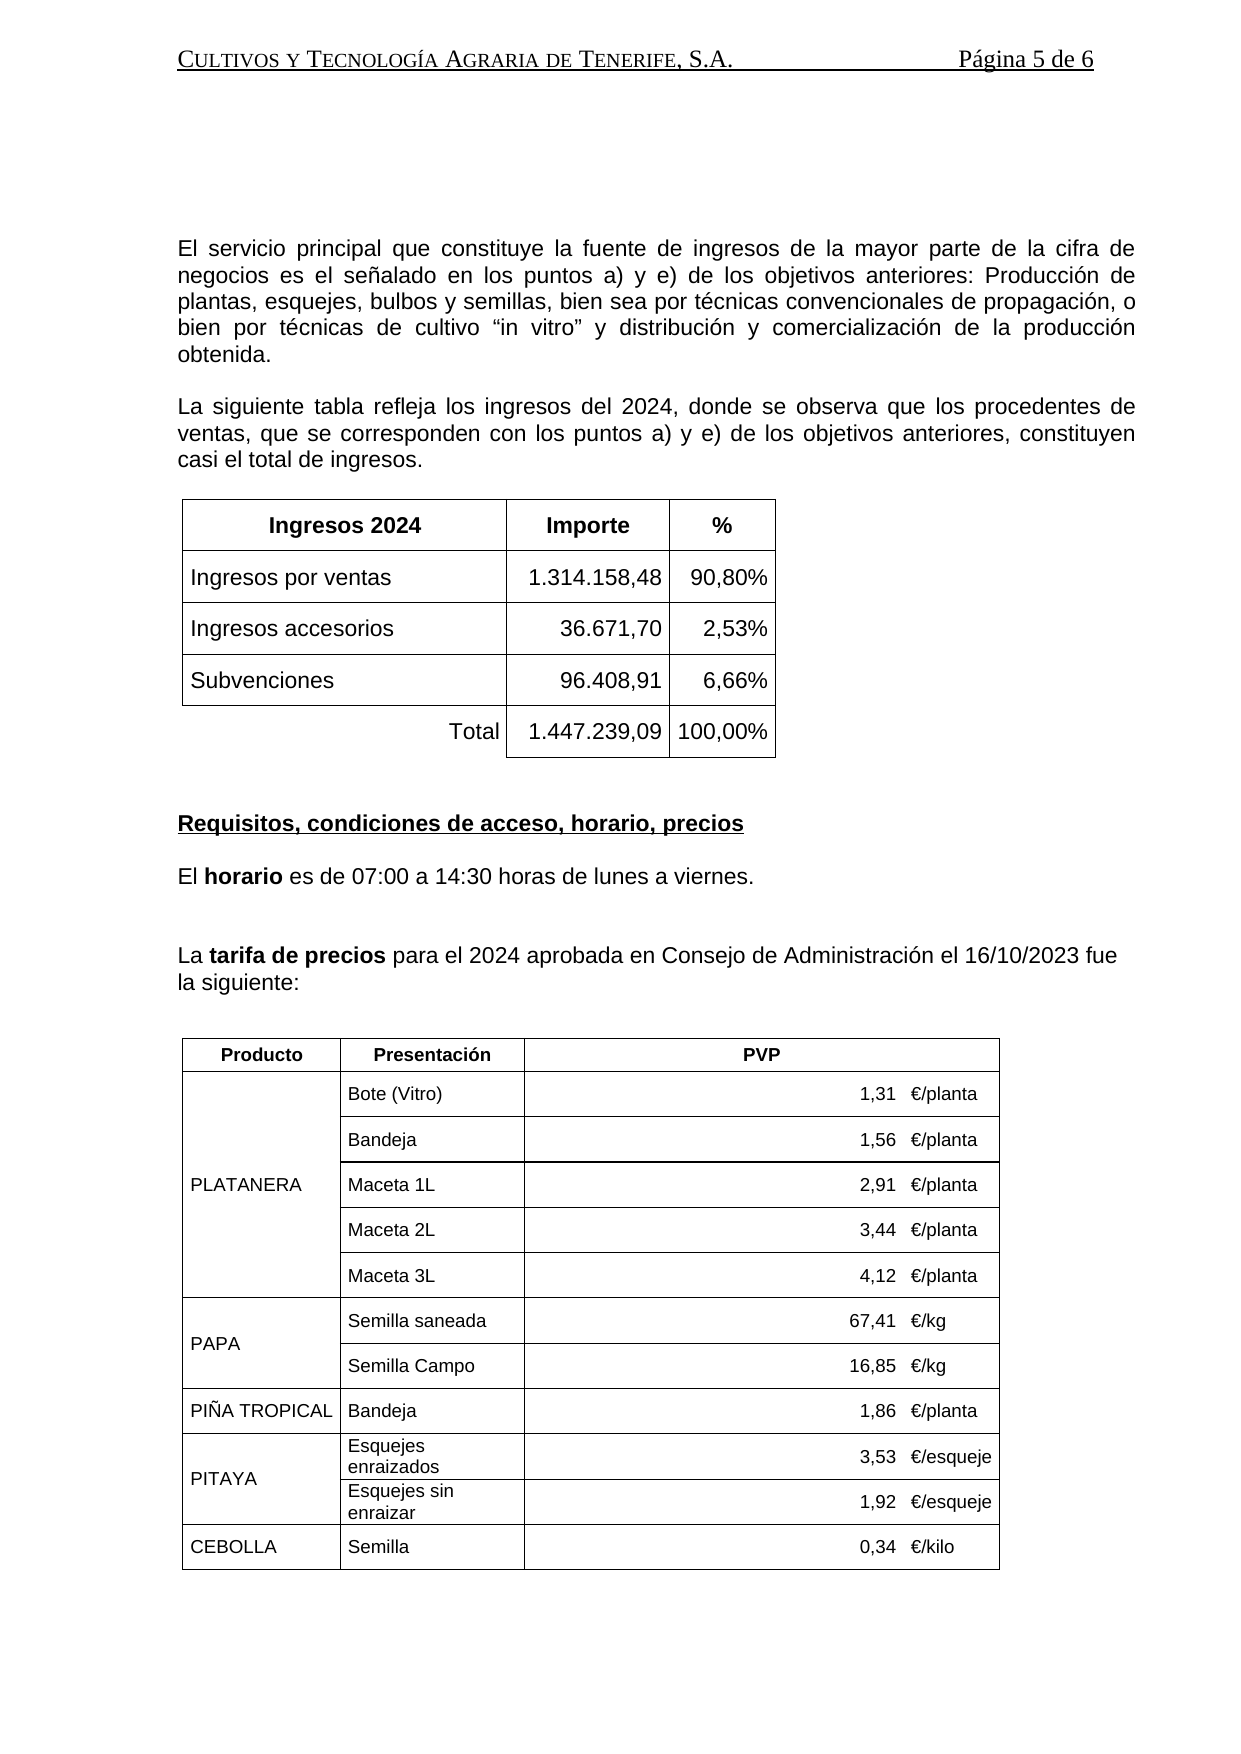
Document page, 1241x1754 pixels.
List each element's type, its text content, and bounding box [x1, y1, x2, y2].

table_header Producto [183, 1039, 340, 1071]
table_cell Maceta 3L [341, 1253, 524, 1297]
table_cell 2,53% [670, 603, 775, 653]
table_cell Esquejes sin enraizar [341, 1480, 524, 1524]
table_header PVP [525, 1039, 999, 1071]
table_cell 67,41 [525, 1298, 903, 1343]
table_cell Maceta 2L [341, 1208, 524, 1252]
table_cell €/planta [903, 1163, 999, 1207]
table_cell Ingresos por ventas [183, 551, 506, 602]
table_cell €/kg [903, 1344, 999, 1388]
table_cell Ingresos accesorios [183, 603, 506, 653]
table_cell PIÑA TROPICAL [183, 1389, 340, 1433]
table_cell 2,91 [525, 1163, 903, 1207]
table_header Importe [507, 500, 669, 550]
text La siguiente tabla refleja los ingresos del 2024, donde se observa que los procedentes de ventas, que se corresponden con los puntos a) y e) de los objetivos anteriores, constituyen casi el total de ingresos. [177, 393, 1137, 472]
table_cell Semilla saneada [341, 1298, 524, 1343]
table_cell PLATANERA [183, 1072, 340, 1297]
table_cell 100,00% [670, 706, 775, 757]
table_cell Bandeja [341, 1389, 524, 1433]
table_header Presentación [341, 1039, 524, 1071]
table_cell 0,34 [525, 1525, 903, 1569]
table_cell Semilla [341, 1525, 524, 1569]
table_cell Maceta 1L [341, 1163, 524, 1207]
table_cell 3,44 [525, 1208, 903, 1252]
text El horario es de 07:00 a 14:30 horas de lunes a viernes. [177, 863, 1137, 889]
table_cell Subvenciones [183, 655, 506, 705]
table_cell 1,86 [525, 1389, 903, 1433]
table_cell 6,66% [670, 655, 775, 705]
table_cell €/planta [903, 1389, 999, 1433]
table_cell 90,80% [670, 551, 775, 602]
table_cell 4,12 [525, 1253, 903, 1297]
table_cell 3,53 [525, 1434, 903, 1478]
table_cell €/planta [903, 1072, 999, 1116]
text El servicio principal que constituye la fuente de ingresos de la mayor parte de la cifra de negocios es el señalado en los puntos a) y e) de los objetivos anteriores: Producción de plantas, esquejes, bulbos y semillas, bien sea por técnicas convencionales de propagación, o bien por técnicas de cultivo “in vitro” y distribución y comercialización de la producción obtenida. [177, 235, 1137, 367]
table_cell €/esqueje [903, 1434, 999, 1478]
table_cell €/kilo [903, 1525, 999, 1569]
table_cell €/esqueje [903, 1480, 999, 1524]
table_cell 96.408,91 [507, 655, 669, 705]
table_cell PAPA [183, 1298, 340, 1388]
table_cell PITAYA [183, 1434, 340, 1524]
table_cell €/planta [903, 1117, 999, 1161]
table_cell 1,92 [525, 1480, 903, 1524]
table_header Ingresos 2024 [183, 500, 506, 550]
table_cell Total [183, 706, 506, 757]
table_cell 36.671,70 [507, 603, 669, 653]
table_cell Bote (Vitro) [341, 1072, 524, 1116]
table_cell €/kg [903, 1298, 999, 1343]
table_cell CEBOLLA [183, 1525, 340, 1569]
table_cell €/planta [903, 1253, 999, 1297]
table_cell Semilla Campo [341, 1344, 524, 1388]
table_cell 1,31 [525, 1072, 903, 1116]
table_cell 16,85 [525, 1344, 903, 1388]
table_cell €/planta [903, 1208, 999, 1252]
table_cell 1.314.158,48 [507, 551, 669, 602]
text La tarifa de precios para el 2024 aprobada en Consejo de Administración el 16/10/2023 fue la siguiente: [177, 942, 1137, 995]
table_cell Esquejes enraizados [341, 1434, 524, 1478]
text Requisitos, condiciones de acceso, horario, precios [177, 810, 1137, 837]
table_cell 1,56 [525, 1117, 903, 1161]
table_header % [670, 500, 775, 550]
table_cell 1.447.239,09 [507, 706, 669, 757]
table_cell Bandeja [341, 1117, 524, 1161]
